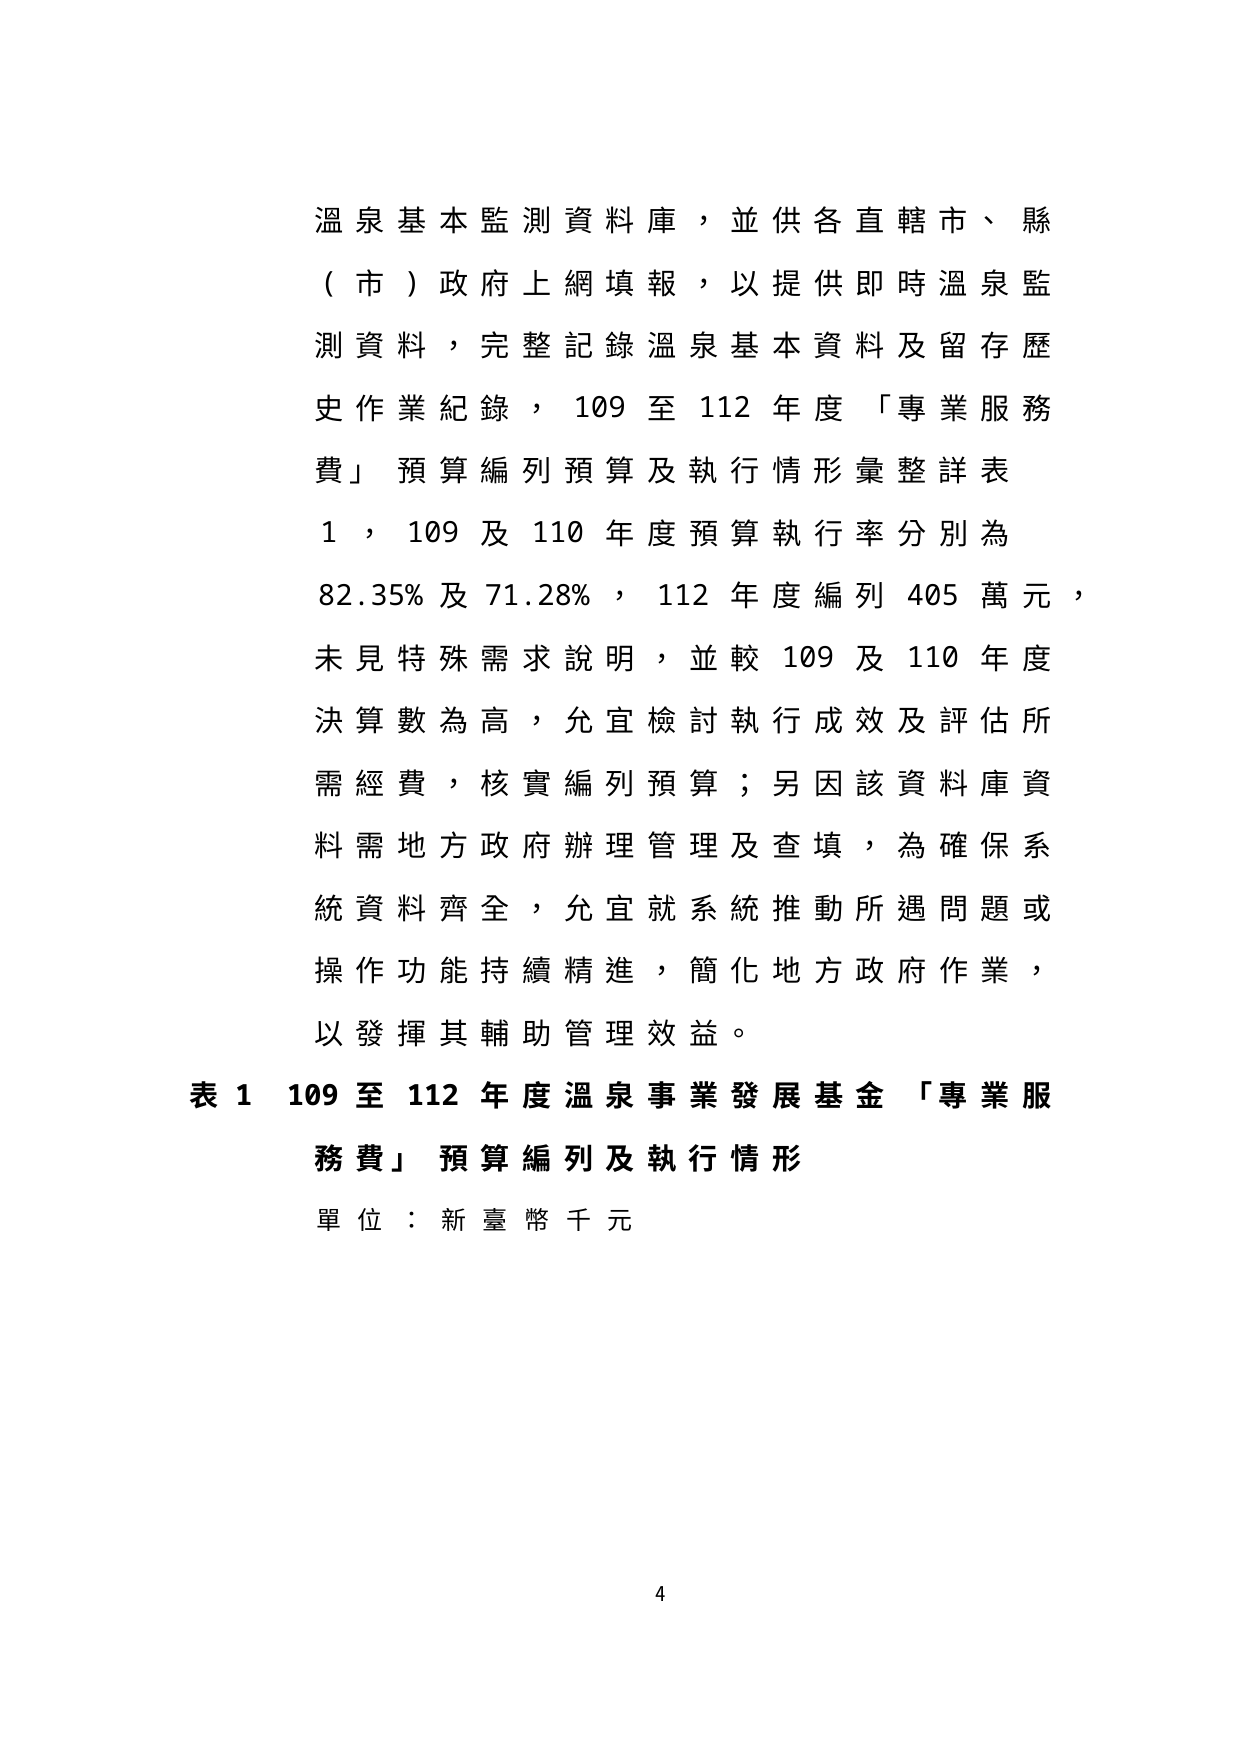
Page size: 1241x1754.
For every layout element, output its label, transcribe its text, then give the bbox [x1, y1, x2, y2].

text 為保育及永續利用溫泉資源，溫泉法第10條規定：「直轄市、縣（市）主管機關應調查轄區內之現有溫泉位置、泉質、泉量、泉溫、地質概況、取用量、使用現況等，建立溫泉資源基本資料庫，並陳報中央主管機關；必要時，應由中央主管機關予以協助。」溫泉事業發展基金每年度於「專業服務費」項下辦理「溫泉井網監測計畫」，蒐集溫泉監測資料，更新至全國溫泉基本監測資料庫，並供各直轄市、縣(市)政府上網填報，以提供即時溫泉監測資料，完整記錄溫泉基本資料及留存歷史作業紀錄，109至112年度「專業服務費」預算編列預算及執行情形彙整詳表1，109及110年度預算執行率分別為82.35%及71.28%，112年度編列405萬元，未見特殊需求說明，並較109及110年度決算數為高，允宜檢討執行成效及評估所需經費，核實編列預算；另因該資料庫資料需地方政府辦理管理及查填，為確保系統資料齊全，允宜就系統推動所遇問題或操作功能持續精進，簡化地方政府作業，以發揮其輔助管理效益。 [271, 177, 1058, 1052]
text 表1 109至112年度溫泉事業發展基金「專業服務費」預算編列及執行情形 單位：新臺幣千元 [183, 1052, 1058, 1240]
